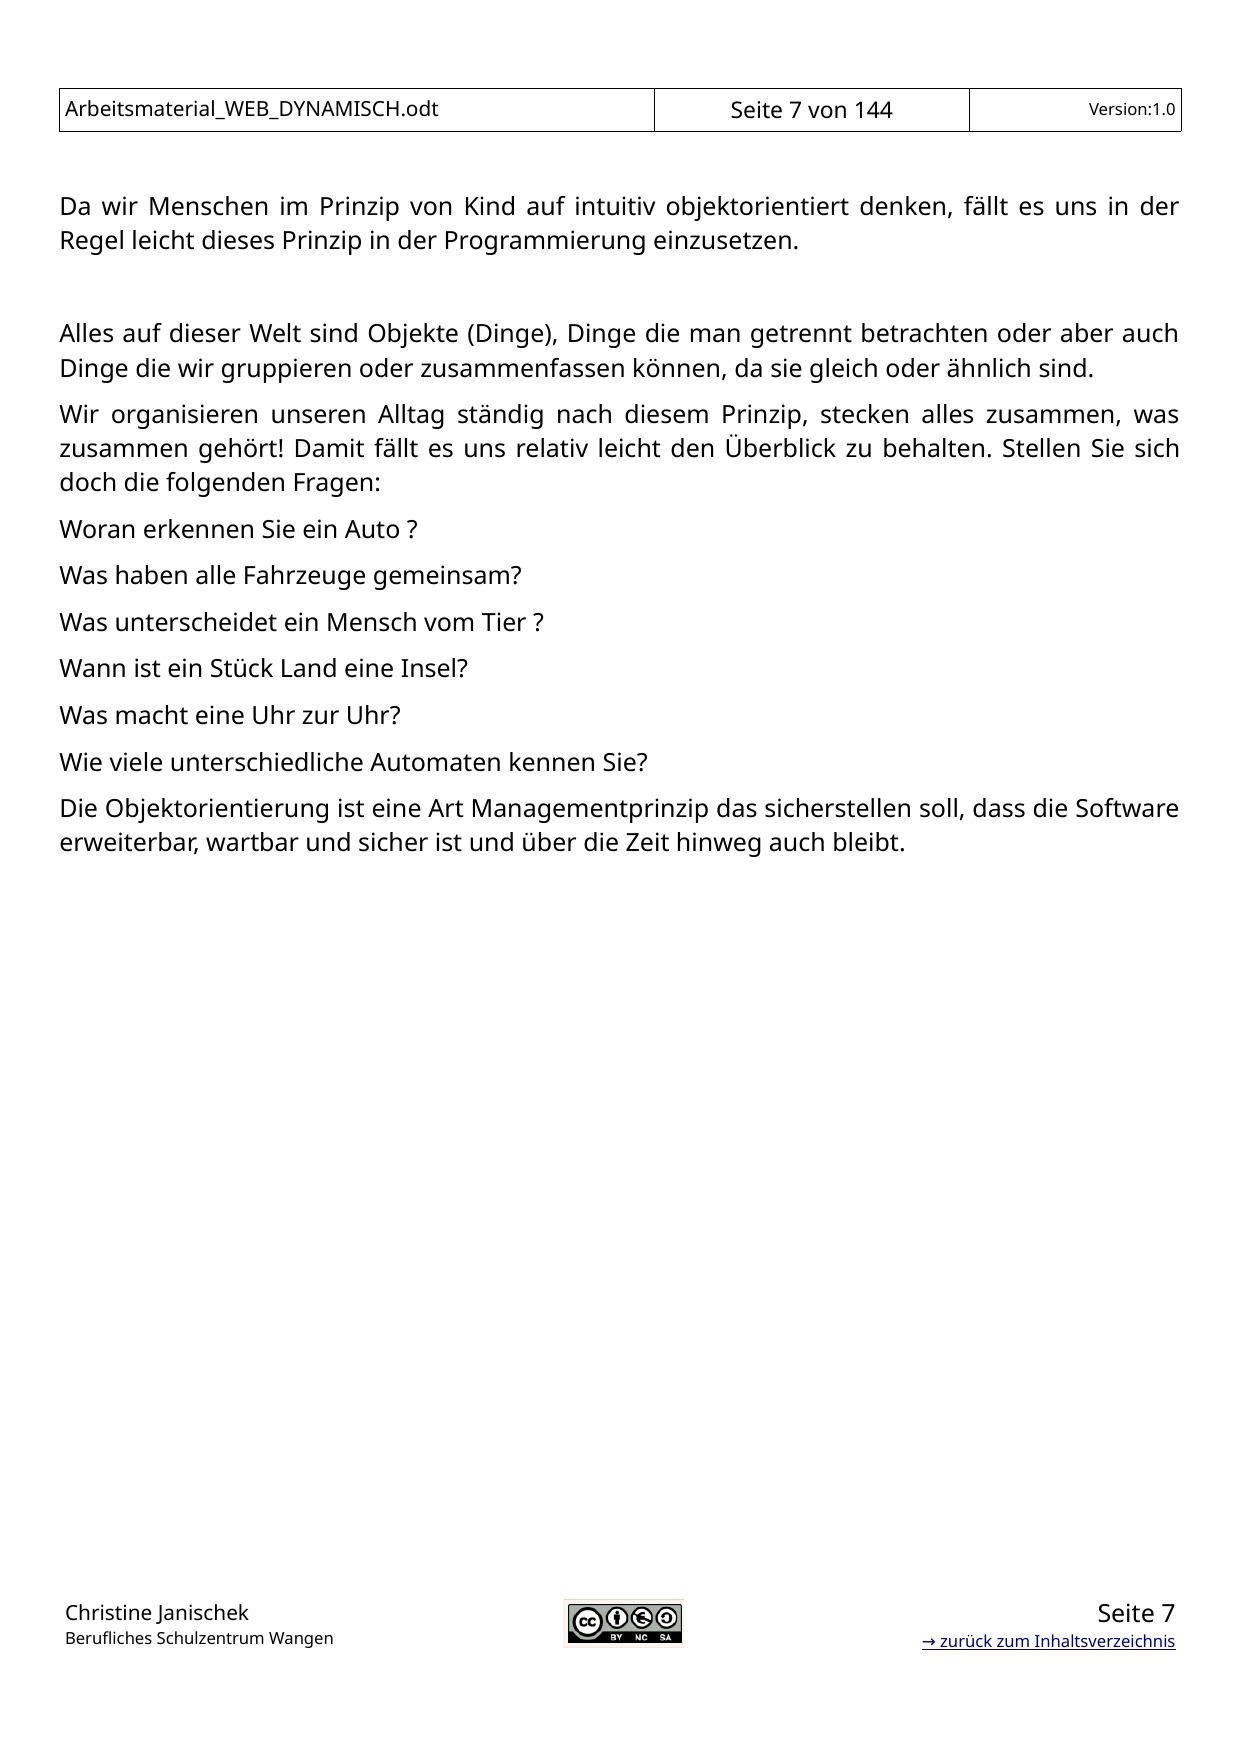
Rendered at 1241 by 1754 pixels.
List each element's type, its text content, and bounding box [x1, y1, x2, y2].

text Wann ist ein Stück Land eine Insel? [59, 651, 1181, 685]
picture [563, 1598, 685, 1648]
text Wie viele unterschiedliche Automaten kennen Sie? [59, 744, 1181, 778]
text Die Objektorientierung ist eine Art Managementprinzip das sicherstellen soll, dass die Software erweiterbar, wartbar und sicher ist und über die Zeit hinweg auch bleibt. [59, 791, 1181, 859]
text Was unterscheidet ein Mensch vom Tier ? [59, 604, 1181, 639]
text Alles auf dieser Welt sind Objekte (Dinge), Dinge die man getrennt betrachten oder aber auch Dinge die wir gruppieren oder zusammenfassen können, da sie gleich oder ähnlich sind. [59, 316, 1181, 384]
text Was macht eine Uhr zur Uhr? [59, 698, 1181, 732]
text Woran erkennen Sie ein Auto ? [59, 511, 1181, 546]
text Was haben alle Fahrzeuge gemeinsam? [59, 558, 1181, 592]
text Da wir Menschen im Prinzip von Kind auf intuitiv objektorientiert denken, fällt es uns in der Regel leicht dieses Prinzip in der Programmierung einzusetzen. [59, 189, 1181, 257]
text Wir organisieren unseren Alltag ständig nach diesem Prinzip, stecken alles zusammen, was zusammen gehört! Damit fällt es uns relativ leicht den Überblick zu behalten. Stellen Sie sich doch die folgenden Fragen: [59, 397, 1181, 499]
